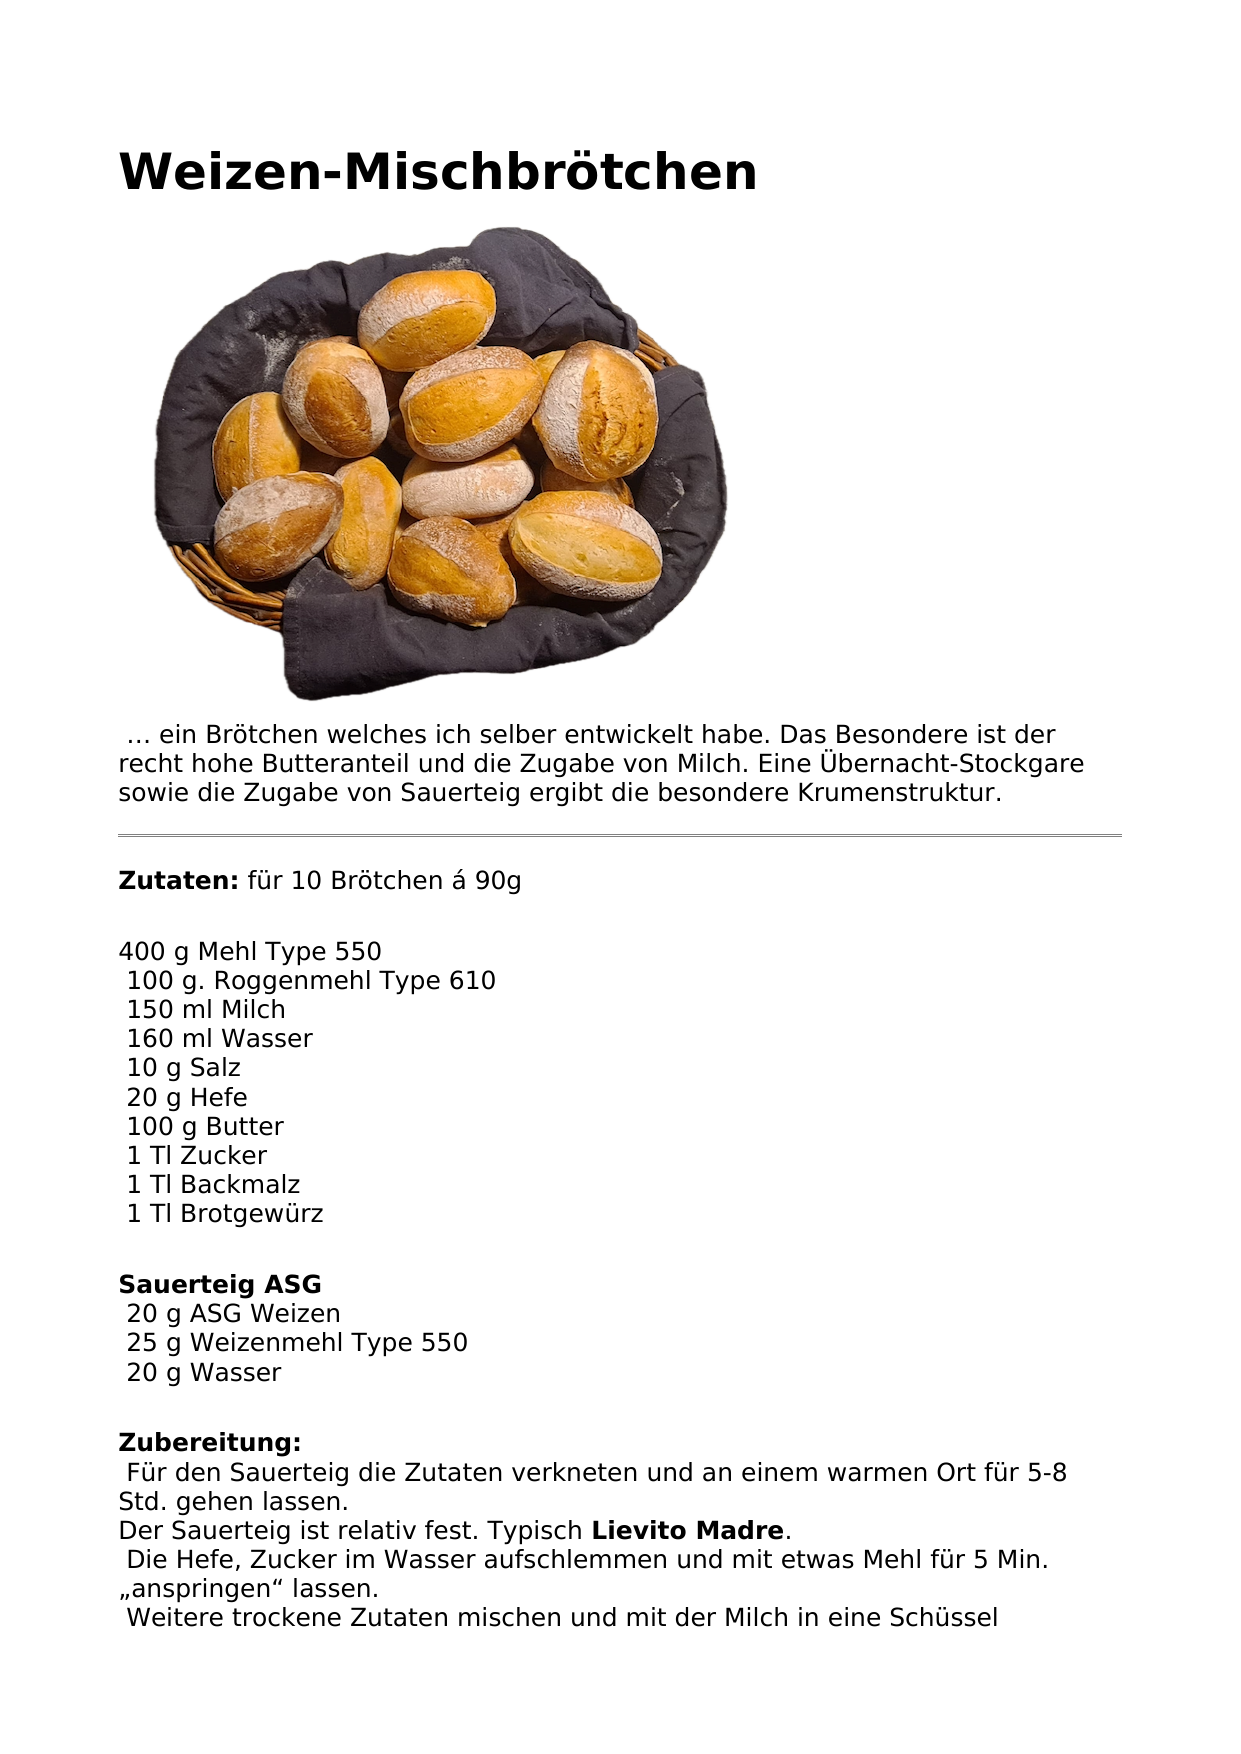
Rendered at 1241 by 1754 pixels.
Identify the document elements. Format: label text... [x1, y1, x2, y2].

text Zubereitung: Für den Sauerteig die Zutaten verkneten und an einem warmen Ort für 5-8 Std. gehen lassen. Der Sauerteig ist relativ fest. Typisch Lievito Madre. Die Hefe, Zucker im Wasser aufschlemmen und mit etwas Mehl für 5 Min. „anspringen“ lassen. Weitere trockene Zutaten mischen und mit der Milch in eine Schüssel [118, 1429, 1122, 1633]
subtitle Weizen-Mischbrötchen [118, 143, 1122, 201]
text 400 g Mehl Type 550 100 g. Roggenmehl Type 610 150 ml Milch 160 ml Wasser 10 g Salz 20 g Hefe 100 g Butter 1 Tl Zucker 1 Tl Backmalz 1 Tl Brotgewürz [118, 937, 1122, 1258]
text … ein Brötchen welches ich selber entwickelt habe. Das Besondere ist der recht hohe Butteranteil und die Zugabe von Milch. Eine Übernacht-Stockgare sowie die Zugabe von Sauerteig ergibt die besondere Krumenstruktur. [118, 214, 1122, 807]
picture [118, 213, 744, 714]
text Zutaten: für 10 Brötchen á 90g [118, 866, 1122, 924]
text Sauerteig ASG 20 g ASG Weizen 25 g Weizenmehl Type 550 20 g Wasser [118, 1270, 1122, 1416]
